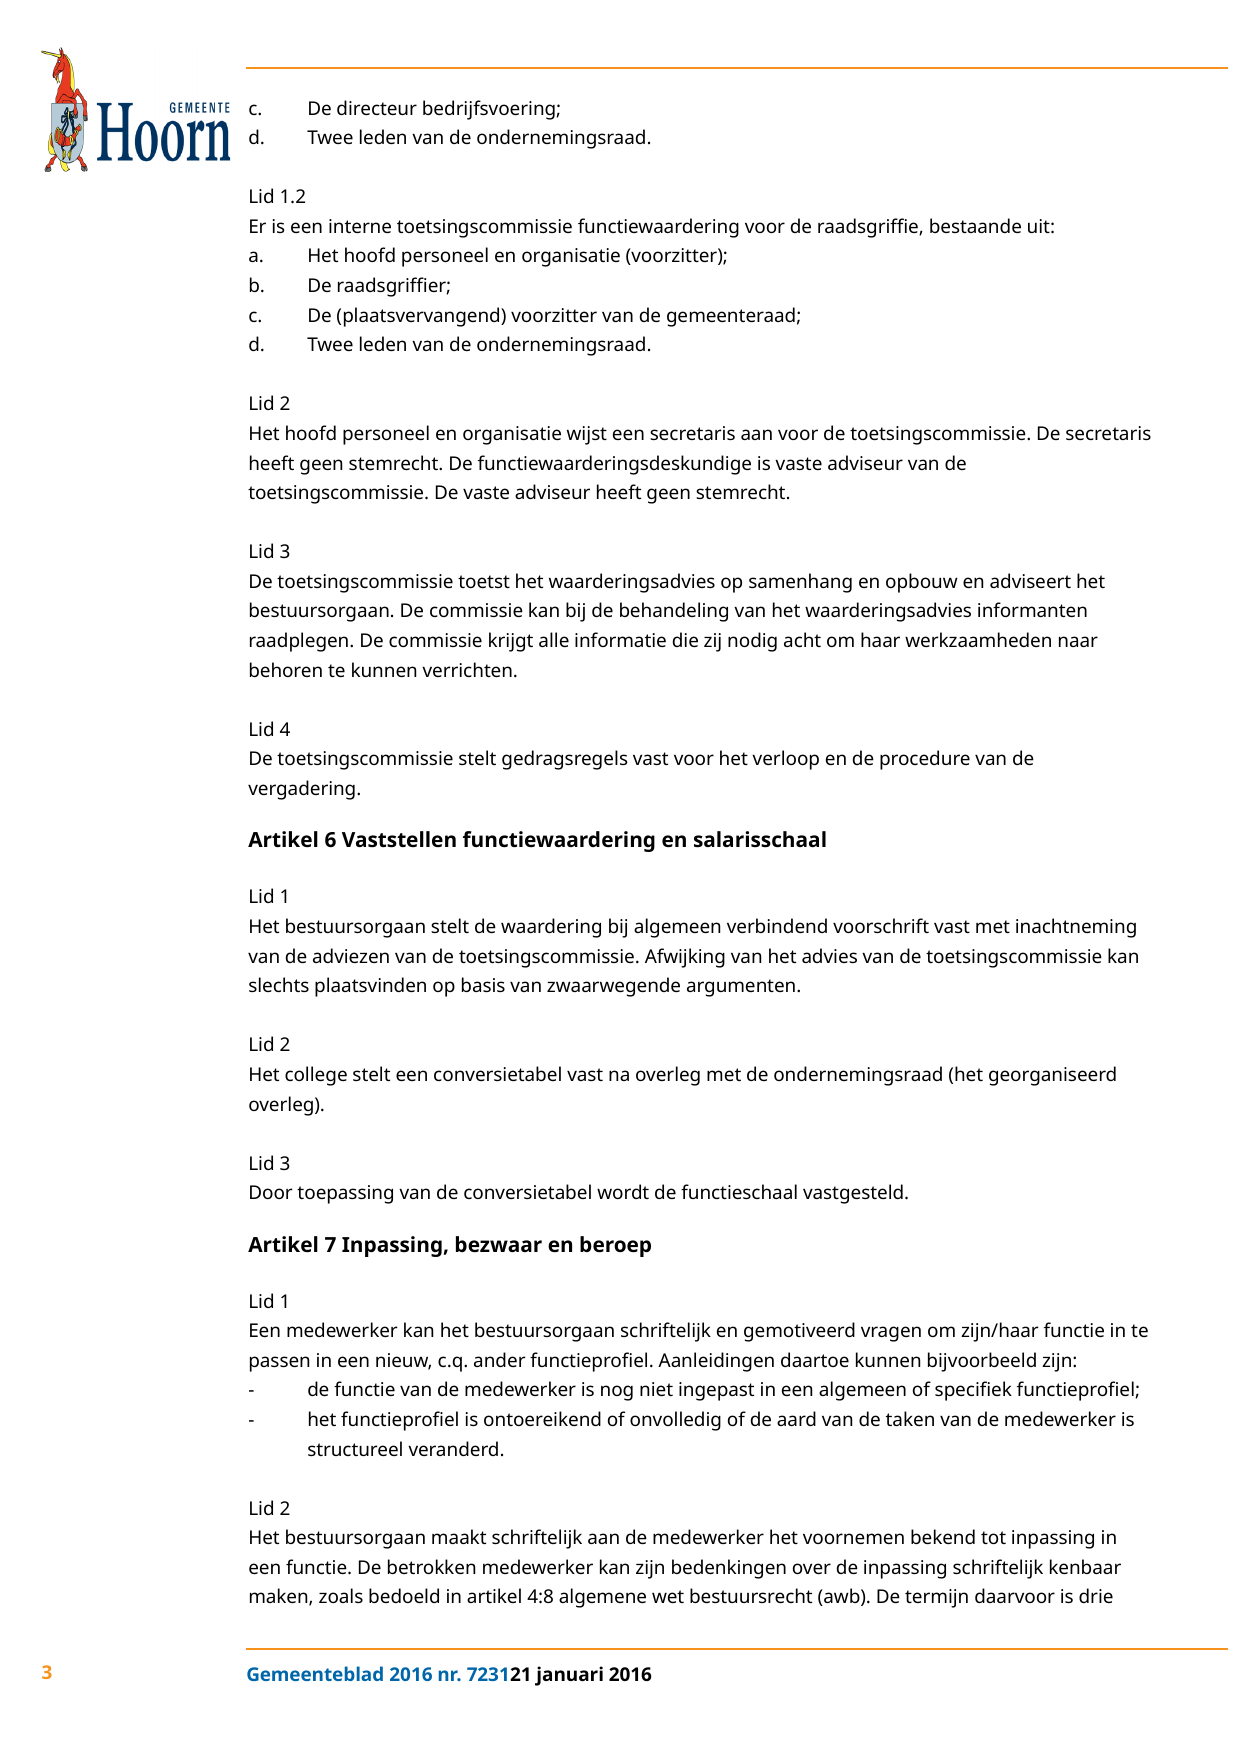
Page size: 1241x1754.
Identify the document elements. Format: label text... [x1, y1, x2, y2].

text Het hoofd personeel en organisatie wijst een secretaris aan voor de toetsingscommissie. De secretaris heeft geen stemrecht. De functiewaarderingsdeskundige is vaste adviseur van de toetsingscommissie. De vaste adviseur heeft geen stemrecht. [248, 420, 1152, 505]
picture [41, 47, 231, 172]
text Er is een interne toetsingscommissie functiewaardering voor de raadsgriffie, bestaande uit: [248, 213, 1152, 239]
list Twee leden van de ondernemingsraad. [248, 124, 1152, 150]
list Twee leden van de ondernemingsraad. [248, 331, 1152, 357]
text Lid 3 [248, 538, 1152, 564]
text Artikel 6 Vaststellen functiewaardering en salarisschaal [248, 826, 1152, 854]
text Het bestuursorgaan maakt schriftelijk aan de medewerker het voornemen bekend tot inpassing in een functie. De betrokken medewerker kan zijn bedenkingen over de inpassing schriftelijk kenbaar maken, zoals bedoeld in artikel 4:8 algemene wet bestuursrecht (awb). De termijn daarvoor is drie [248, 1524, 1152, 1609]
text Door toepassing van de conversietabel wordt de functieschaal vastgesteld. [248, 1179, 1152, 1205]
text Lid 2 [248, 1495, 1152, 1521]
text Lid 3 [248, 1150, 1152, 1176]
text Lid 2 [248, 391, 1152, 416]
list De (plaatsvervangend) voorzitter van de gemeenteraad; [248, 302, 1152, 328]
list het functieprofiel is ontoereikend of onvolledig of de aard van de taken van de medewerker is structureel veranderd. [248, 1406, 1152, 1462]
text Het bestuursorgaan stelt de waardering bij algemeen verbindend voorschrift vast met inachtneming van de adviezen van de toetsingscommissie. Afwijking van het advies van de toetsingscommissie kan slechts plaatsvinden op basis van zwaarwegende argumenten. [248, 913, 1152, 998]
list de functie van de medewerker is nog niet ingepast in een algemeen of specifiek functieprofiel; [248, 1377, 1152, 1402]
list Het hoofd personeel en organisatie (voorzitter); [248, 243, 1152, 268]
text Het college stelt een conversietabel vast na overleg met de ondernemingsraad (het georganiseerd overleg). [248, 1061, 1152, 1116]
text De toetsingscommissie stelt gedragsregels vast voor het verloop en de procedure van de vergadering. [248, 746, 1152, 801]
text Lid 1 [248, 884, 1152, 909]
text Lid 4 [248, 716, 1152, 742]
text Artikel 7 Inpassing, bezwaar en beroep [248, 1230, 1152, 1258]
text Lid 1 [248, 1288, 1152, 1314]
text Lid 2 [248, 1032, 1152, 1057]
list De directeur bedrijfsvoering; [248, 95, 1152, 121]
text Lid 1.2 [248, 183, 1152, 209]
list De raadsgriffier; [248, 272, 1152, 298]
text De toetsingscommissie toetst het waarderingsadvies op samenhang en opbouw en adviseert het bestuursorgaan. De commissie kan bij de behandeling van het waarderingsadvies informanten raadplegen. De commissie krijgt alle informatie die zij nodig acht om haar werkzaamheden naar behoren te kunnen verrichten. [248, 568, 1152, 683]
text Een medewerker kan het bestuursorgaan schriftelijk en gemotiveerd vragen om zijn/haar functie in te passen in een nieuw, c.q. ander functieprofiel. Aanleidingen daartoe kunnen bijvoorbeeld zijn: [248, 1317, 1152, 1373]
